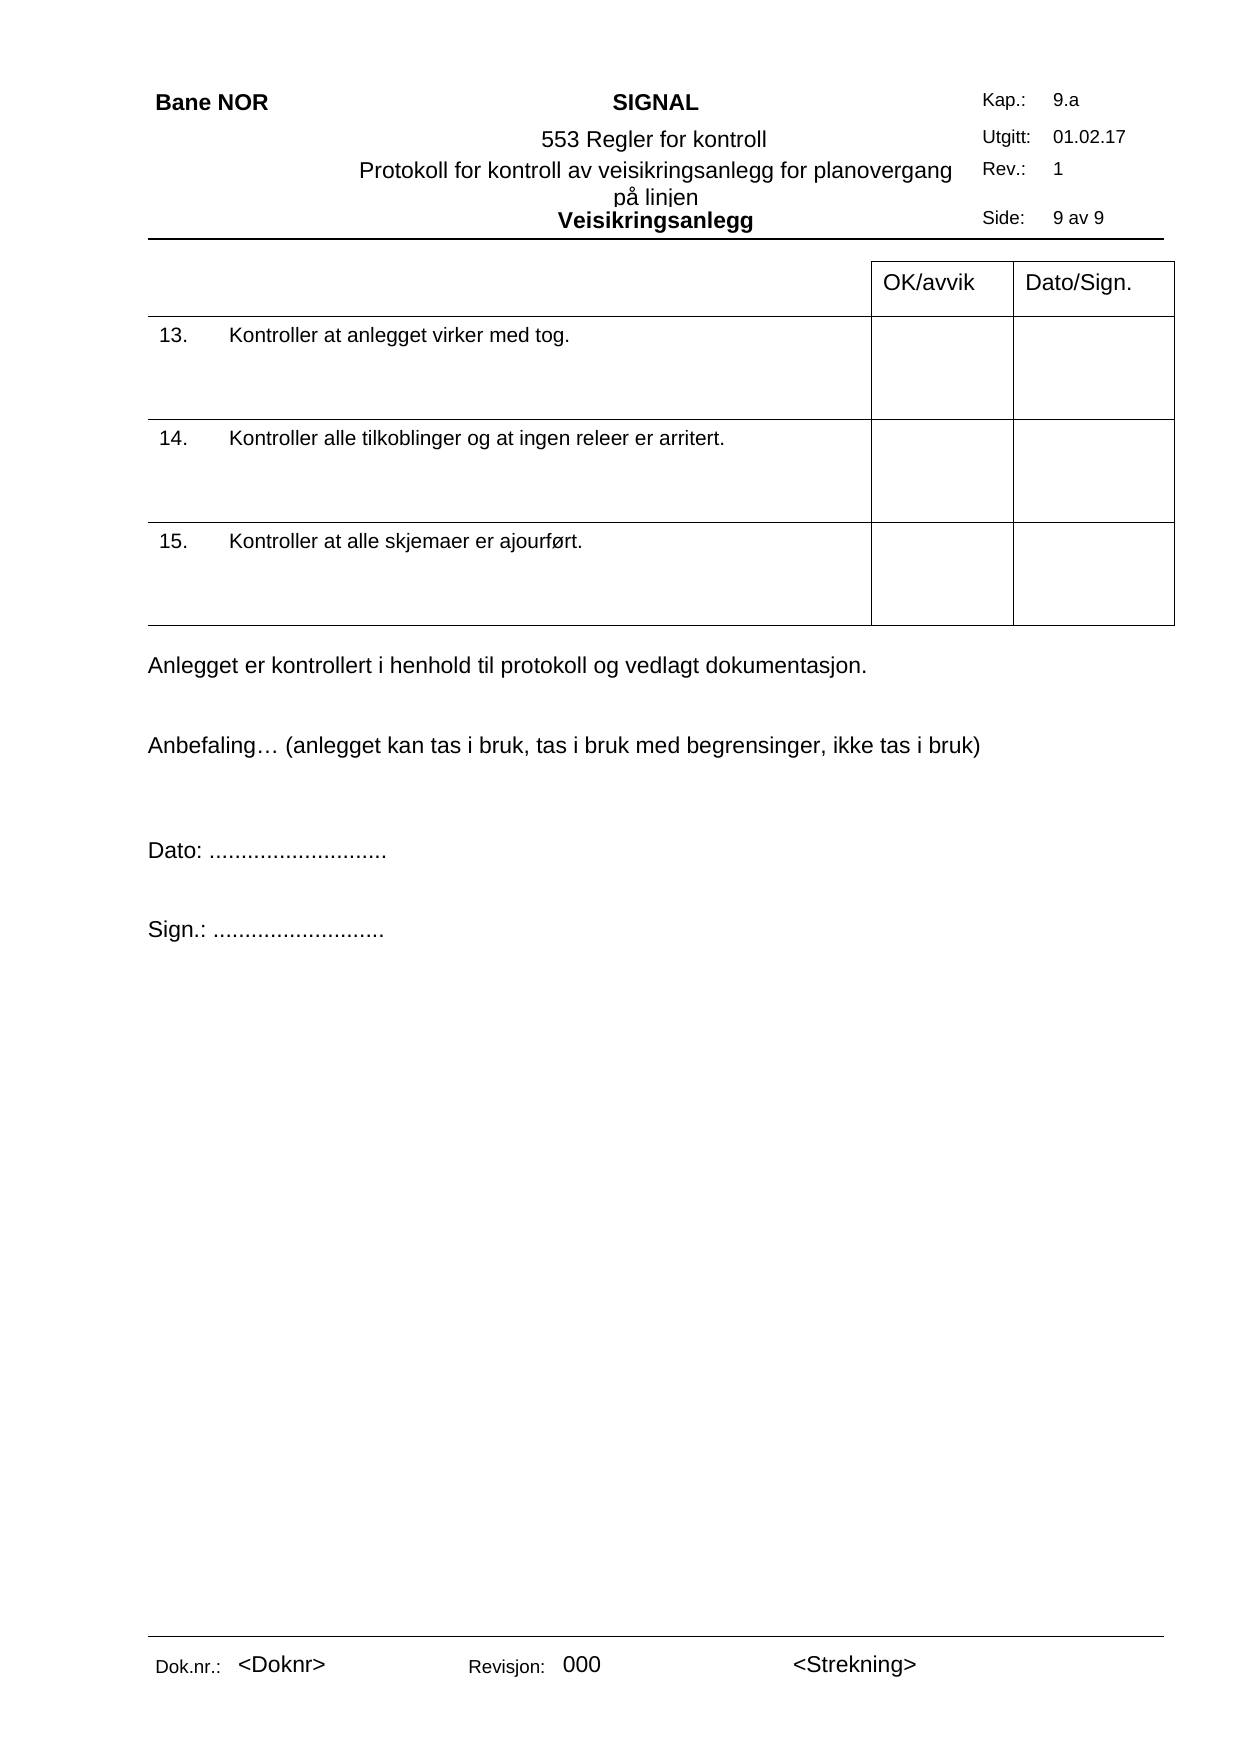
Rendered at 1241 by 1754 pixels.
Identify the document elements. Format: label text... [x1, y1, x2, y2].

table_cell [872, 420, 1013, 522]
text Dato: ............................ [148, 837, 1152, 863]
table_cell [1014, 420, 1174, 522]
table_cell 15. [148, 523, 218, 625]
table_header Dato/Sign. [1014, 262, 1174, 316]
table_cell Kontroller at alle skjemaer er ajourført. [218, 523, 871, 625]
table_cell Kontroller alle tilkoblinger og at ingen releer er arritert. [218, 420, 871, 522]
table_cell Kontroller at anlegget virker med tog. [218, 317, 871, 419]
text Anbefaling… (anlegget kan tas i bruk, tas i bruk med begrensinger, ikke tas i bruk) [148, 732, 1152, 758]
table_cell [1014, 523, 1174, 625]
text Anlegget er kontrollert i henhold til protokoll og vedlagt dokumentasjon. [148, 652, 1152, 679]
table_header [148, 261, 218, 316]
table_header [218, 261, 871, 316]
table_cell [1014, 317, 1174, 419]
table_header OK/avvik [872, 262, 1013, 316]
text Sign.: ........................... [148, 916, 1152, 942]
table_cell 13. [148, 317, 218, 419]
table_cell [872, 523, 1013, 625]
table_cell [872, 317, 1013, 419]
table_cell 14. [148, 420, 218, 522]
